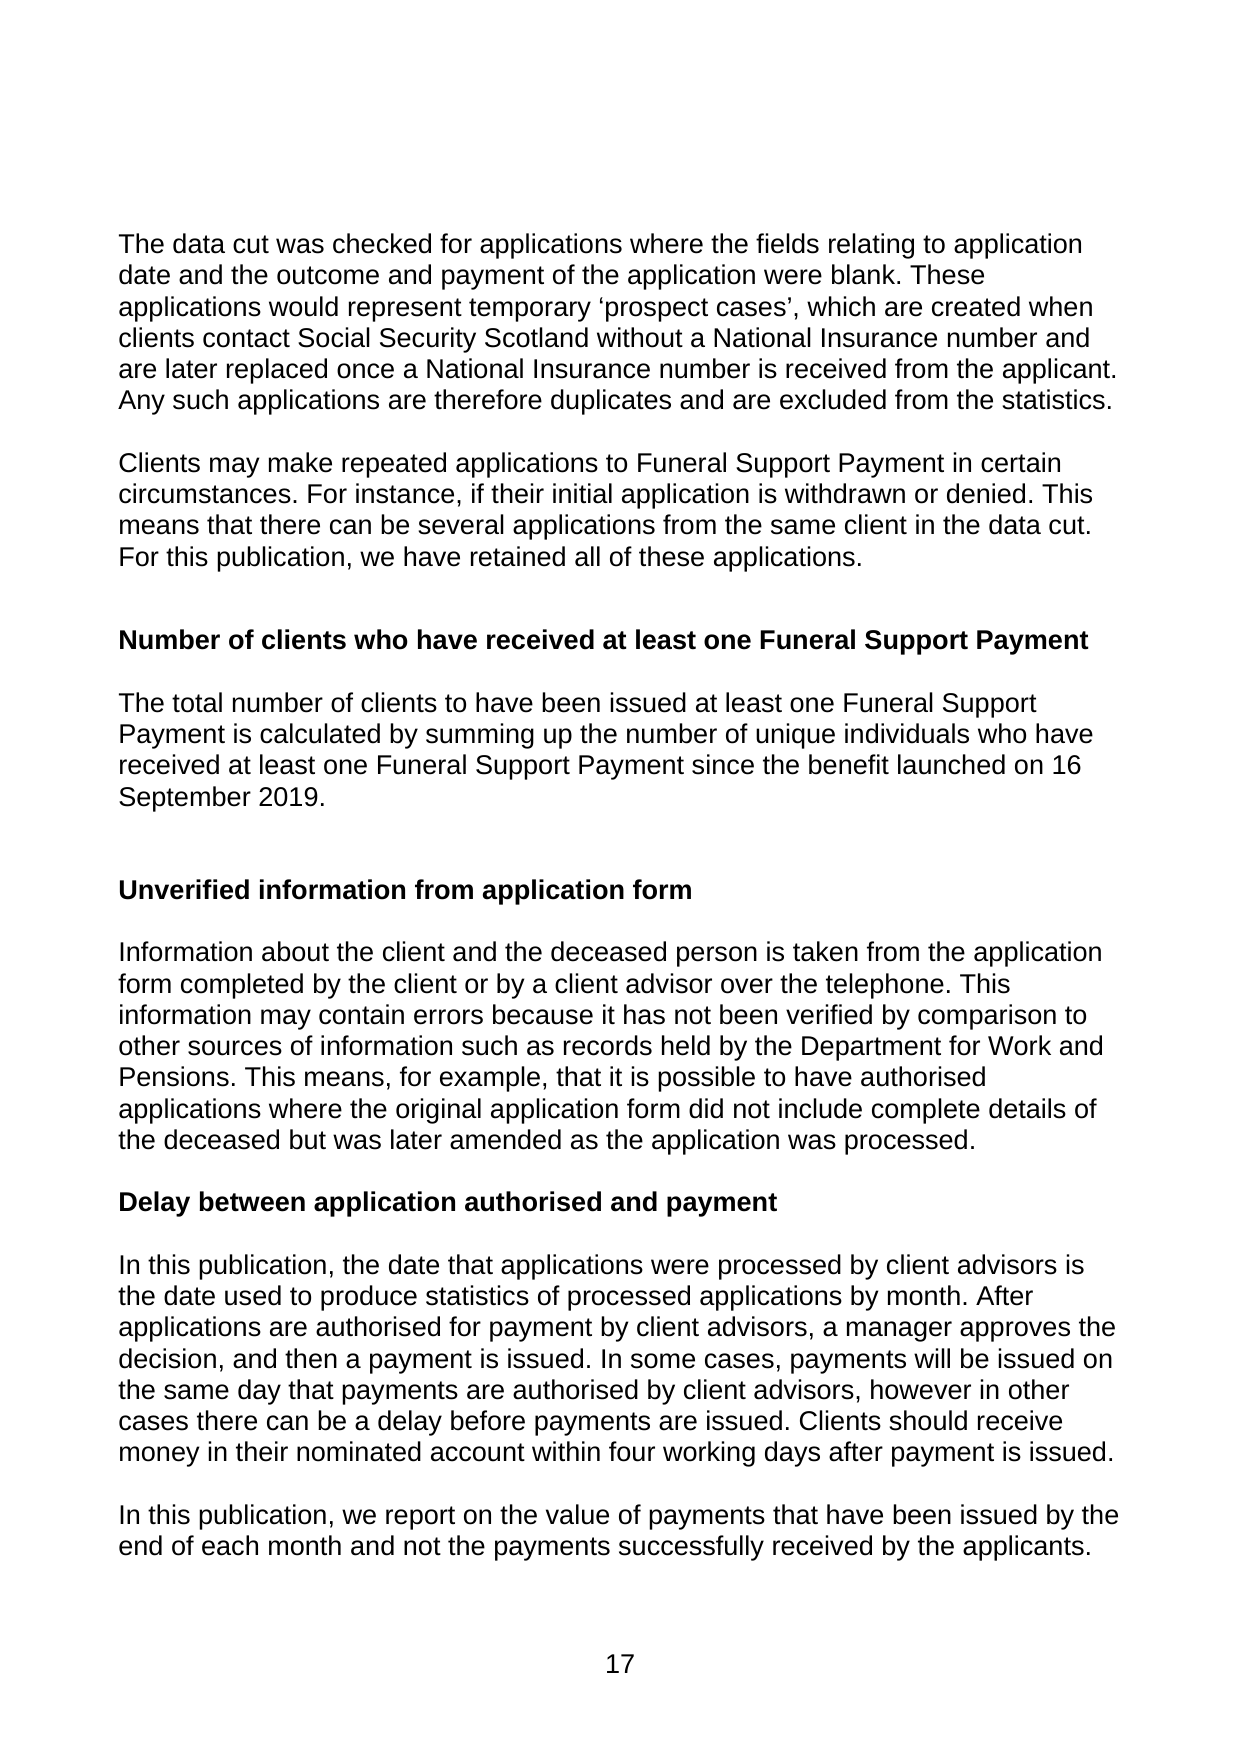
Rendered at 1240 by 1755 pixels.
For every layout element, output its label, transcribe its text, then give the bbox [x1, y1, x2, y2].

text The data cut was checked for applications where the fields relating to application date and the outcome and payment of the application were blank. These applications would represent temporary ‘prospect cases’, which are created when clients contact Social Security Scotland without a National Insurance number and are later replaced once a National Insurance number is received from the applicant. Any such applications are therefore duplicates and are excluded from the statistics. [118, 228, 1121, 416]
text In this publication, the date that applications were processed by client advisors is the date used to produce statistics of processed applications by month. After applications are authorised for payment by client advisors, a manager approves the decision, and then a payment is issued. In some cases, payments will be issued on the same day that payments are authorised by client advisors, however in other cases there can be a delay before payments are issued. Clients should receive money in their nominated account within four working days after payment is issued. [118, 1249, 1121, 1468]
subtitle Number of clients who have received at least one Funeral Support Payment [118, 624, 1121, 656]
text The total number of clients to have been issued at least one Funeral Support Payment is calculated by summing up the number of unique individuals who have received at least one Funeral Support Payment since the benefit launched on 16 September 2019. [118, 687, 1121, 812]
text Unverified information from application form [118, 874, 1121, 906]
text Delay between application authorised and payment [118, 1187, 1121, 1218]
text Clients may make repeated applications to Funeral Support Payment in certain circumstances. For instance, if their initial application is withdrawn or denied. This means that there can be several applications from the same client in the data cut. For this publication, we have retained all of these applications. [118, 447, 1121, 572]
text In this publication, we report on the value of payments that have been issued by the end of each month and not the payments successfully received by the applicants. [118, 1499, 1121, 1562]
text Information about the client and the deceased person is taken from the application form completed by the client or by a client advisor over the telephone. This information may contain errors because it has not been verified by comparison to other sources of information such as records held by the Department for Work and Pensions. This means, for example, that it is possible to have authorised applications where the original application form did not include complete details of the deceased but was later amended as the application was processed. [118, 937, 1121, 1156]
